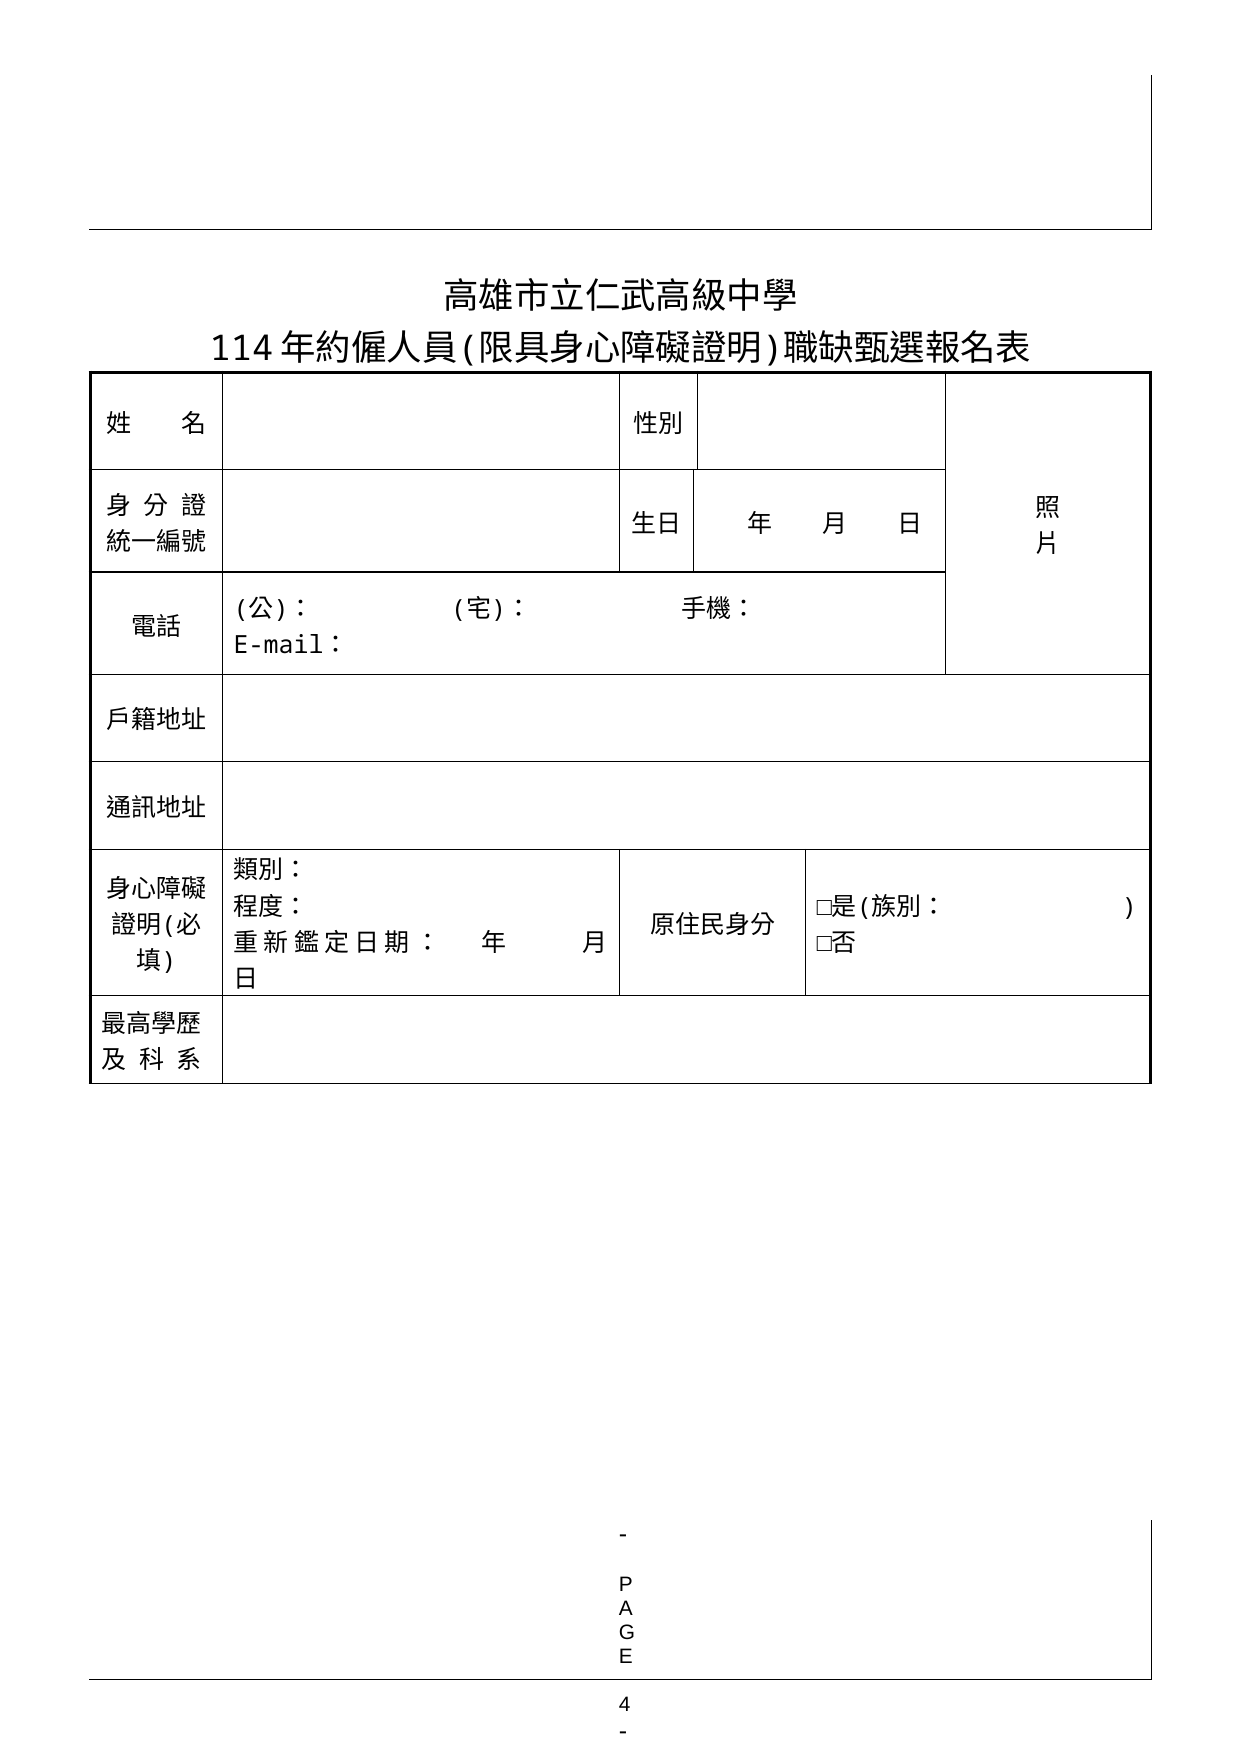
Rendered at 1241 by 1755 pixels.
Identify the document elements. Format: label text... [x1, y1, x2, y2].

table_cell [223, 675, 1149, 761]
table_cell 類別： 程度： 重新鑑定日期： 年 月 日 [223, 850, 619, 995]
table_cell 電話 [92, 573, 222, 674]
table_cell [223, 996, 1149, 1083]
table_header [698, 374, 945, 469]
table_cell 年 月 日 [694, 470, 945, 571]
table_cell □是(族別： ) □否 [806, 850, 1149, 995]
table_header 姓 名 [92, 374, 222, 469]
table_cell 身心障礙 證明(必填) [92, 850, 222, 995]
table_cell 原住民身分 [620, 850, 805, 995]
table_header 照 片 [946, 374, 1149, 674]
table_cell 通訊地址 [92, 762, 222, 849]
text 高雄市立仁武高級中學 [89, 268, 1152, 319]
table_header [223, 374, 619, 469]
table_cell (公)： (宅)： 手機： E-mail： [223, 573, 945, 674]
text 114年約僱人員(限具身心障礙證明)職缺甄選報名表 [89, 319, 1152, 371]
table_cell 最高學歷 及 科 系 [92, 996, 222, 1083]
table_header 性別 [620, 374, 697, 469]
table_cell 生日 [620, 470, 693, 571]
table_cell [223, 470, 619, 571]
table_cell 身 分 證 統一編號 [92, 470, 222, 571]
table_cell 戶籍地址 [92, 675, 222, 761]
table_cell [223, 762, 1149, 849]
